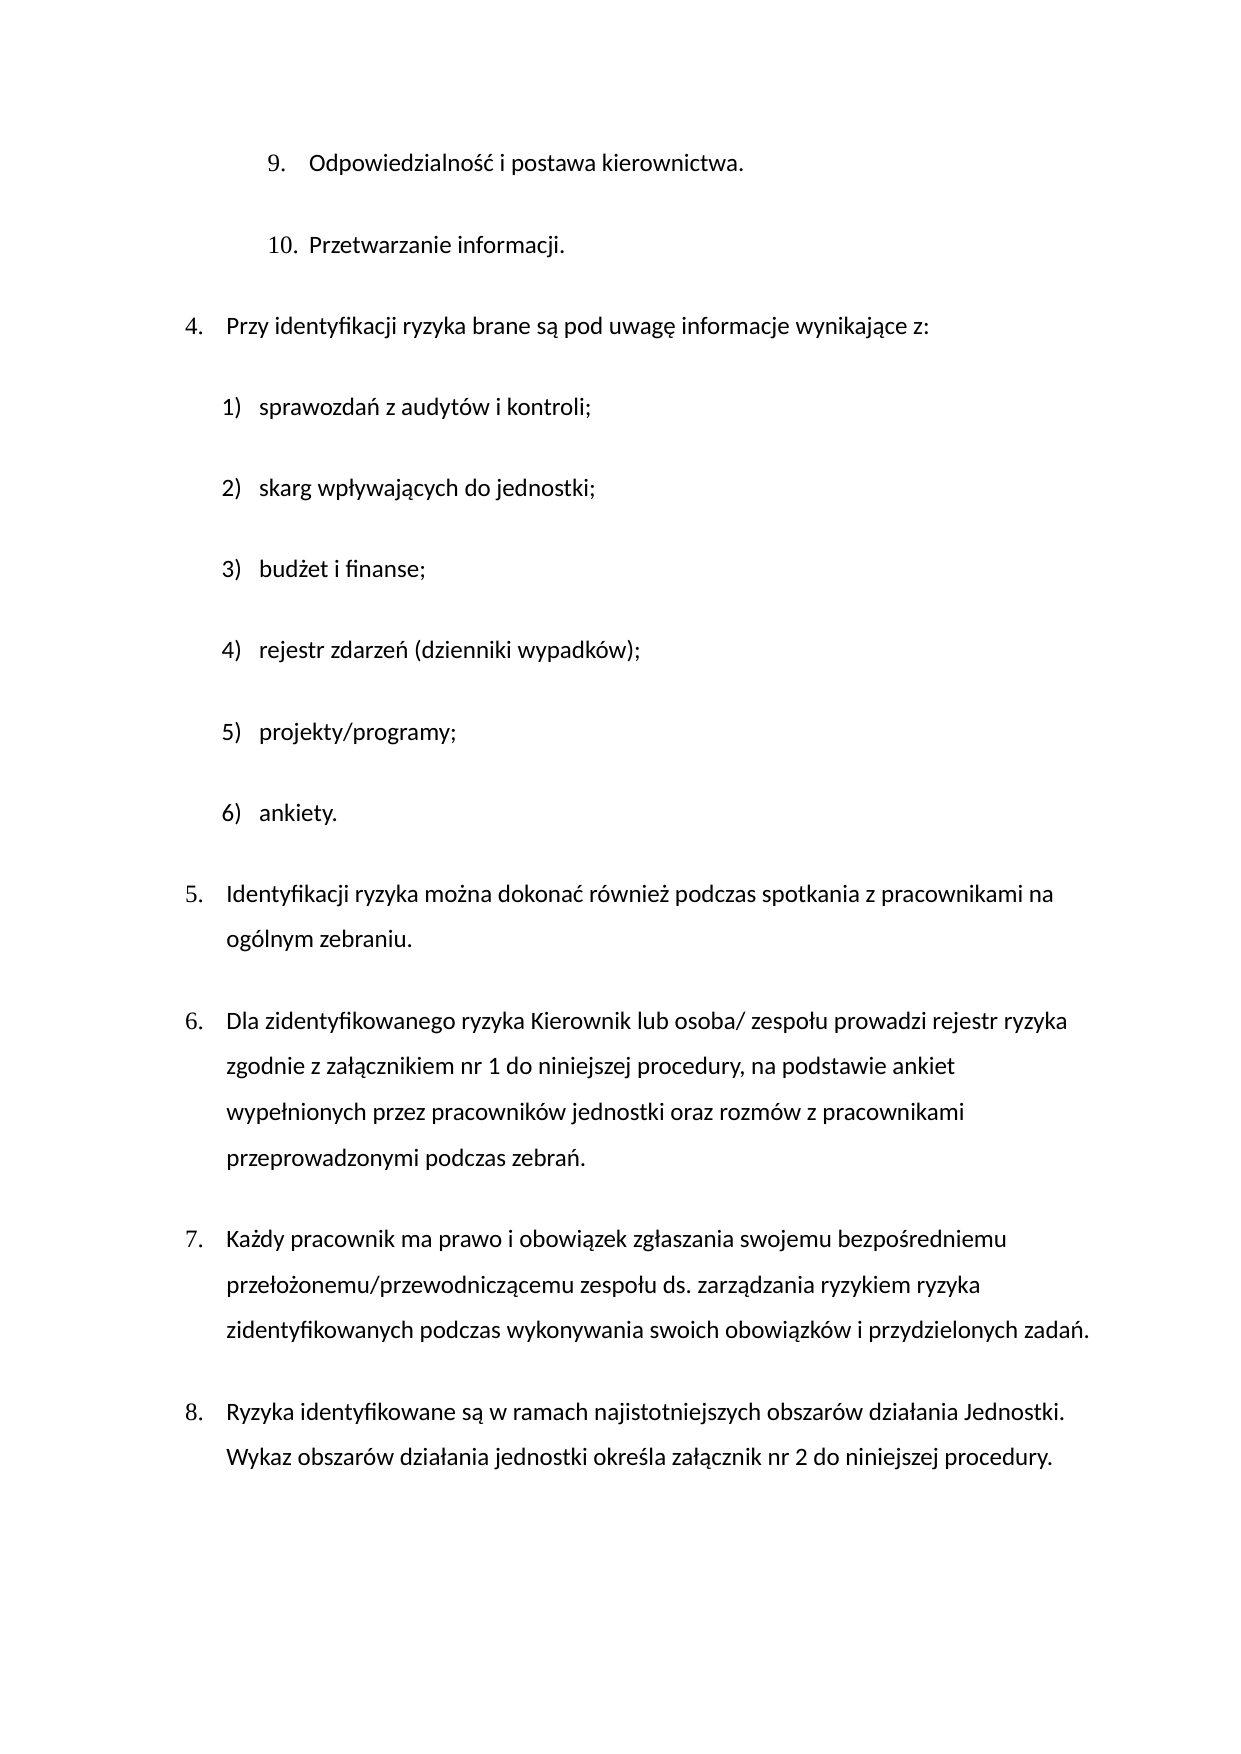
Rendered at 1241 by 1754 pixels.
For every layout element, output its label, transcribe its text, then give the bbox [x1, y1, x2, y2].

list Ryzyka identyfikowane są w ramach najistotniejszych obszarów działania Jednostki. Wykaz obszarów działania jednostki określa załącznik nr 2 do niniejszej procedury. [185, 1396, 1093, 1472]
list skarg wpływających do jednostki; [221, 472, 1093, 503]
list Przy identyfikacji ryzyka brane są pod uwagę informacje wynikające z: [185, 310, 1093, 340]
list Odpowiedzialność i postawa kierownictwa. [267, 148, 1093, 178]
list Identyfikacji ryzyka można dokonać również podczas spotkania z pracownikami na ogólnym zebraniu. [185, 878, 1093, 954]
list ankiety. [221, 797, 1093, 827]
list sprawozdań z audytów i kontroli; [221, 391, 1093, 422]
list budżet i finanse; [221, 553, 1093, 584]
list rejestr zdarzeń (dzienniki wypadków); [221, 634, 1093, 665]
list Każdy pracownik ma prawo i obowiązek zgłaszania swojemu bezpośredniemu przełożonemu/przewodniczącemu zespołu ds. zarządzania ryzykiem ryzyka zidentyfikowanych podczas wykonywania swoich obowiązków i przydzielonych zadań. [185, 1223, 1093, 1345]
list Przetwarzanie informacji. [267, 229, 1093, 259]
list Dla zidentyfikowanego ryzyka Kierownik lub osoba/ zespołu prowadzi rejestr ryzyka zgodnie z załącznikiem nr 1 do niniejszej procedury, na podstawie ankiet wypełnionych przez pracowników jednostki oraz rozmów z pracownikami przeprowadzonymi podczas zebrań. [185, 1005, 1093, 1172]
list projekty/programy; [221, 716, 1093, 746]
